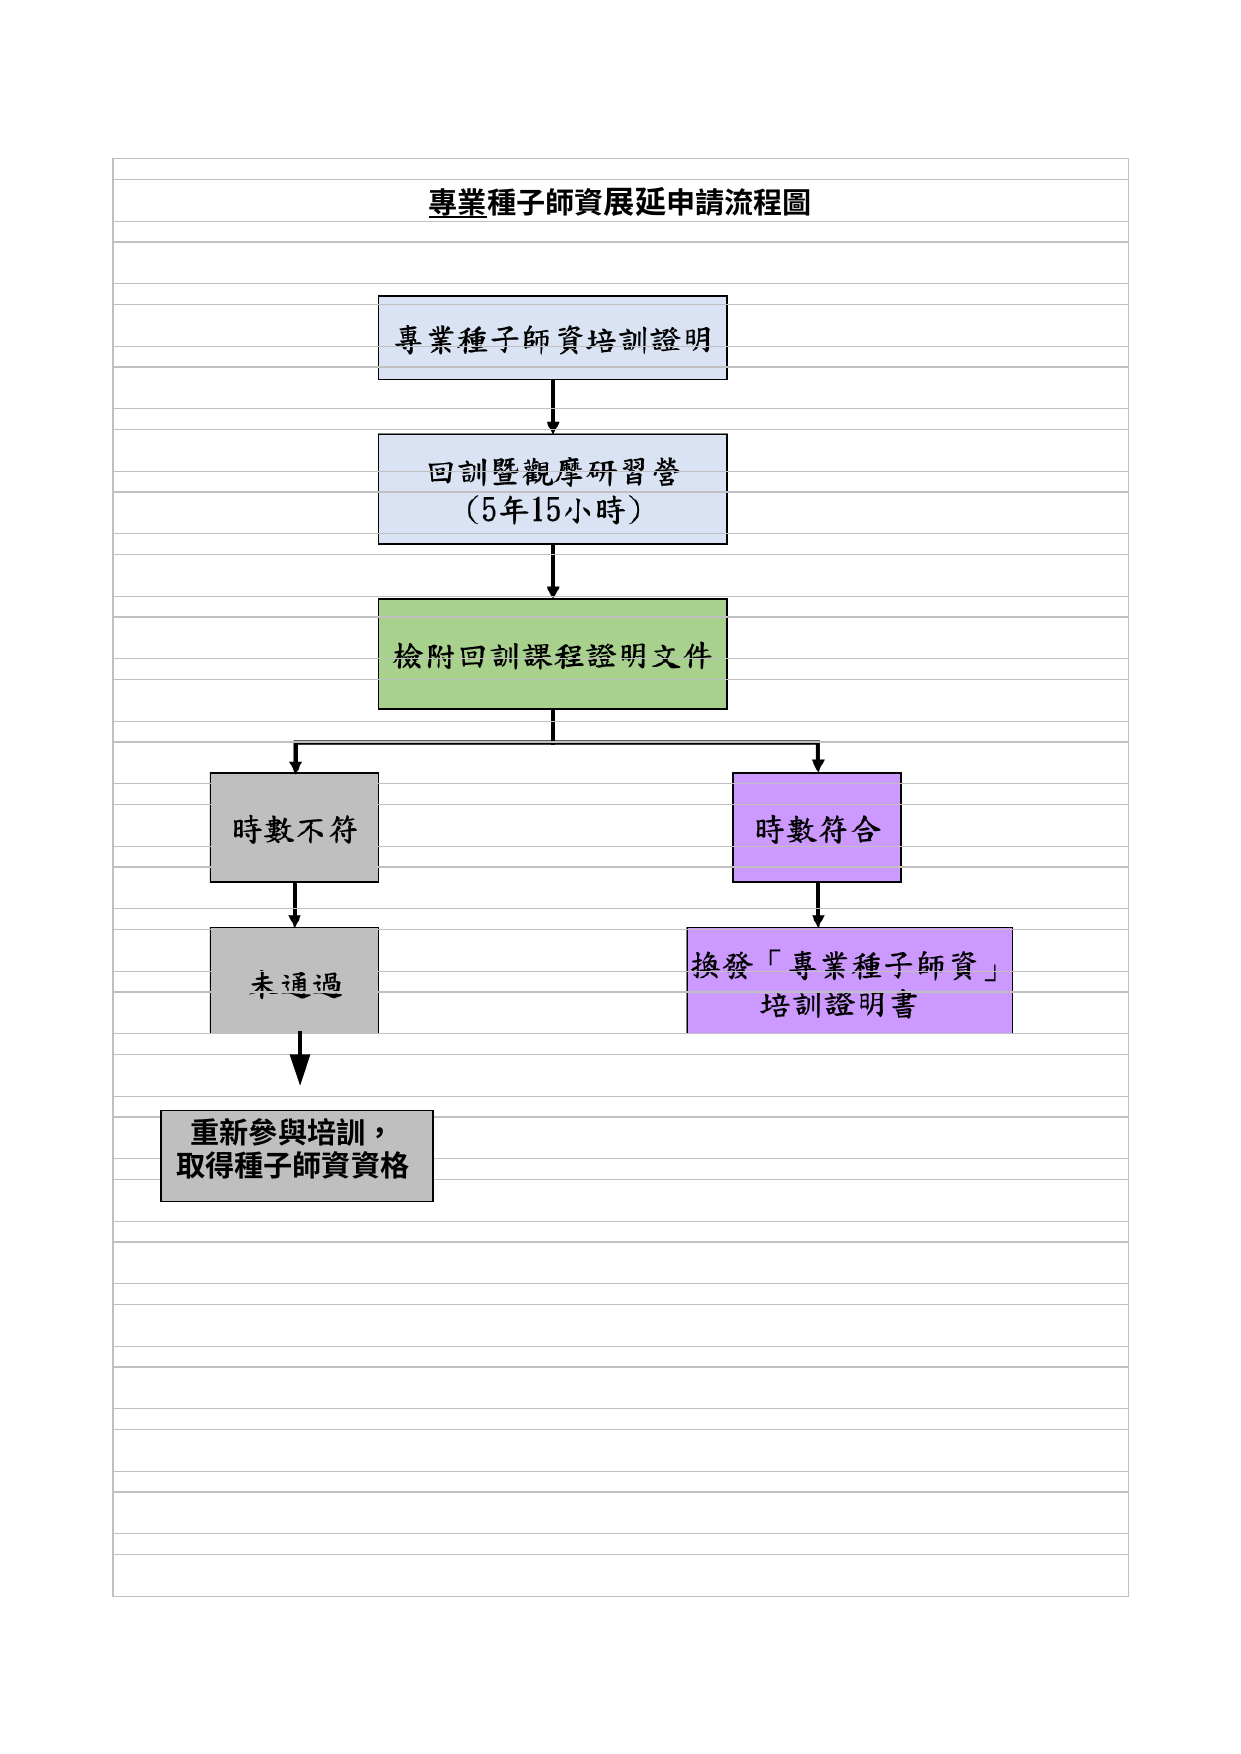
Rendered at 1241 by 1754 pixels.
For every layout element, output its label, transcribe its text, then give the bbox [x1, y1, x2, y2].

picture [209, 743, 1031, 783]
picture [209, 295, 1031, 304]
picture [209, 409, 1031, 429]
picture [209, 972, 1031, 991]
picture [209, 784, 1031, 804]
picture [209, 430, 1031, 471]
picture [209, 305, 1031, 346]
picture [209, 618, 1031, 658]
picture [209, 472, 1031, 491]
picture [209, 847, 1031, 866]
picture [209, 534, 1031, 554]
picture [209, 909, 1031, 929]
picture [209, 993, 1031, 1033]
picture [209, 805, 1031, 846]
picture [209, 930, 1031, 971]
text [114, 159, 1128, 179]
picture [209, 659, 1031, 679]
text 專業種子師資展延申請流程圖 [114, 180, 1128, 221]
picture [209, 868, 1031, 908]
picture [209, 368, 1031, 408]
picture [209, 680, 1031, 721]
picture [209, 722, 1031, 741]
picture [209, 597, 1031, 616]
picture [209, 347, 1031, 366]
picture [209, 555, 1031, 596]
picture [209, 493, 1031, 533]
